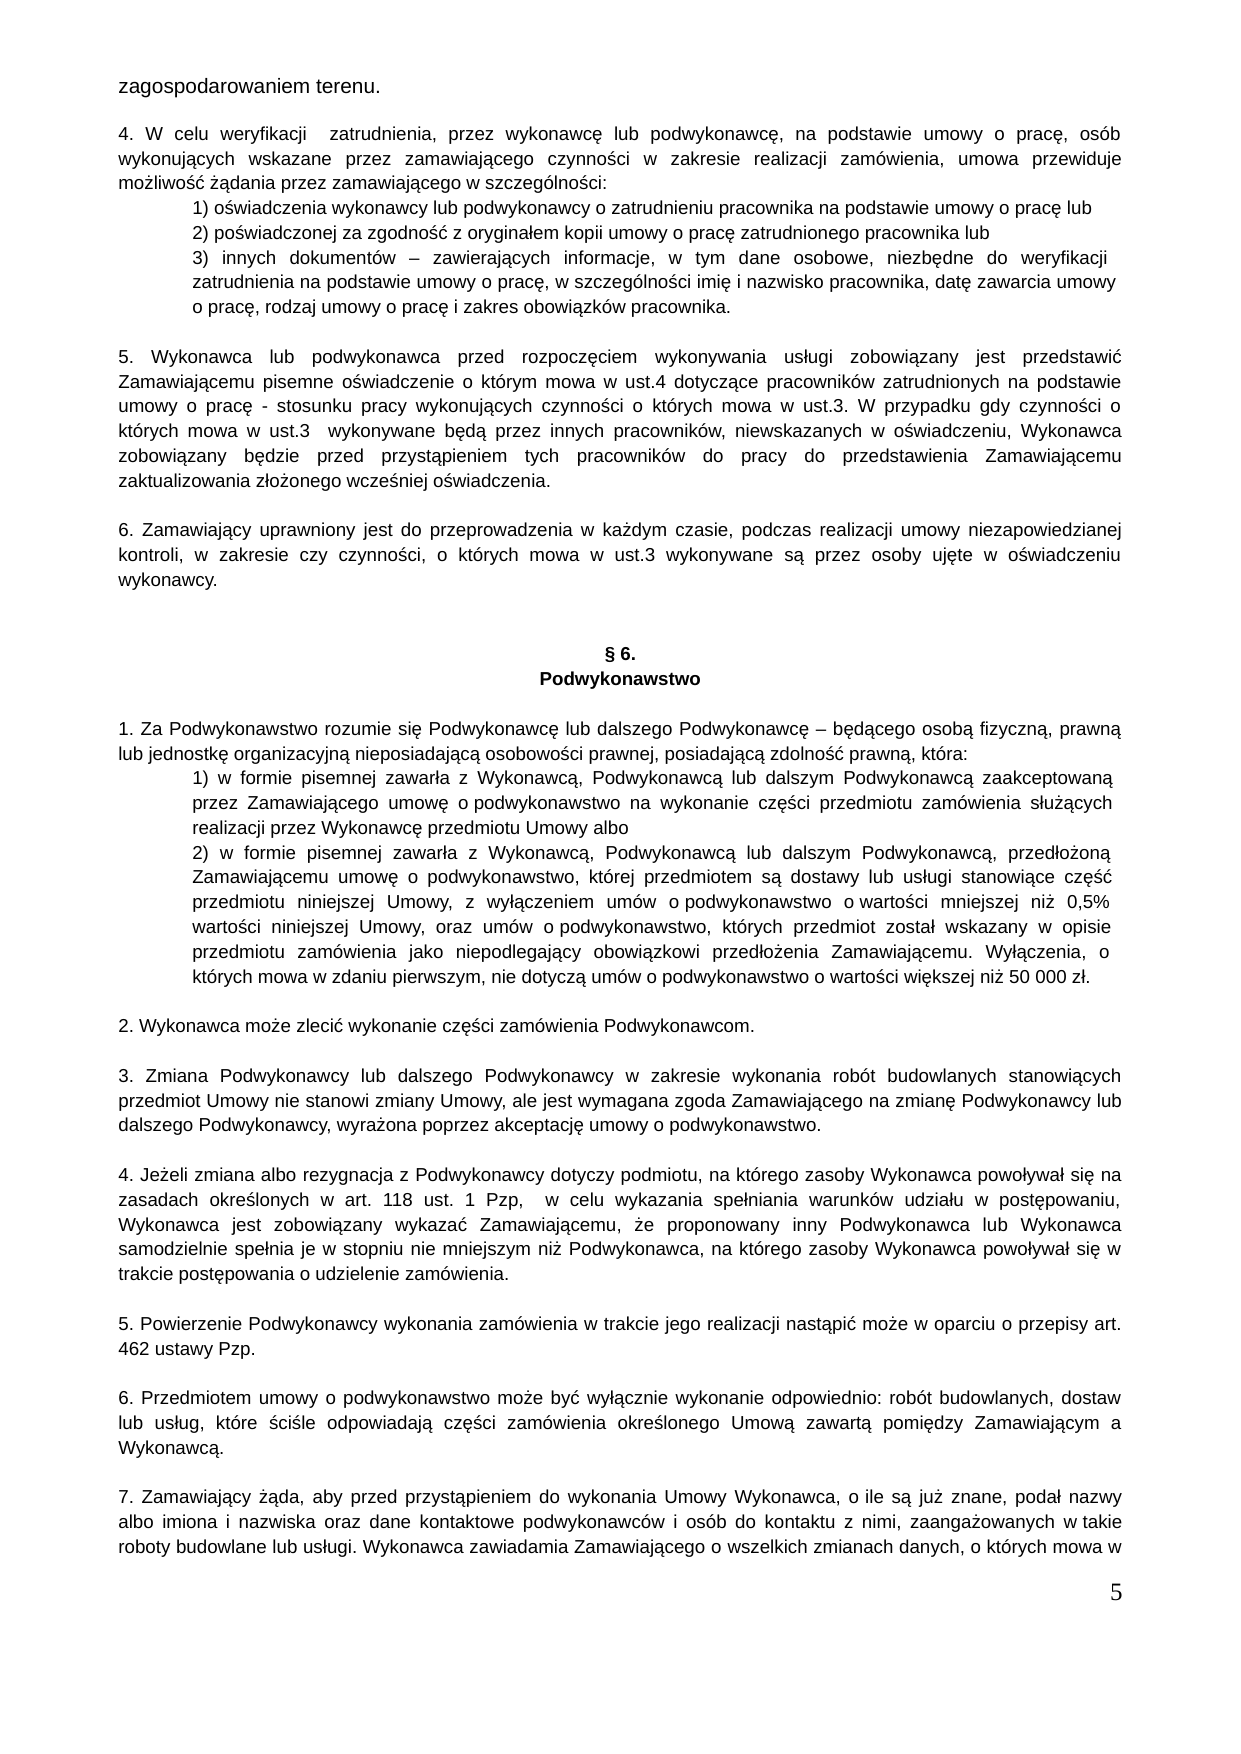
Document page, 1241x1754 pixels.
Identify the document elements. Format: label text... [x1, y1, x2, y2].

text 5. Wykonawca lub podwykonawca przed rozpoczęciem wykonywania usługi zobowiązany jest przedstawić Zamawiającemu pisemne oświadczenie o którym mowa w ust.4 dotyczące pracowników zatrudnionych na podstawie umowy o pracę - stosunku pracy wykonujących czynności o których mowa w ust.3. W przypadku gdy czynności o których mowa w ust.3 wykonywane będą przez innych pracowników, niewskazanych w oświadczeniu, Wykonawca zobowiązany będzie przed przystąpieniem tych pracowników do pracy do przedstawienia Zamawiającemu zaktualizowania złożonego wcześniej oświadczenia. [118, 346, 1122, 491]
text 2. Wykonawca może zlecić wykonanie części zamówienia Podwykonawcom. [118, 1015, 1122, 1037]
text 4. W celu weryfikacji zatrudnienia, przez wykonawcę lub podwykonawcę, na podstawie umowy o pracę, osób wykonujących wskazane przez zamawiającego czynności w zakresie realizacji zamówienia, umowa przewiduje możliwość żądania przez zamawiającego w szczególności: [118, 122, 1122, 194]
text 4. Jeżeli zmiana albo rezygnacja z Podwykonawcy dotyczy podmiotu, na którego zasoby Wykonawca powoływał się na zasadach określonych w art. 118 ust. 1 Pzp, w celu wykazania spełniania warunków udziału w postępowaniu, Wykonawca jest zobowiązany wykazać Zamawiającemu, że proponowany inny Podwykonawca lub Wykonawca samodzielnie spełnia je w stopniu nie mniejszym niż Podwykonawca, na którego zasoby Wykonawca powoływał się w trakcie postępowania o udzielenie zamówienia. [118, 1164, 1122, 1284]
text § 6. [118, 643, 1122, 665]
text 2) w formie pisemnej zawarła z Wykonawcą, Podwykonawcą lub dalszym Podwykonawcą, przedłożoną Zamawiającemu umowę o podwykonawstwo, której przedmiotem są dostawy lub usługi stanowiące część przedmiotu niniejszej Umowy, z wyłączeniem umów o podwykonawstwo o wartości mniejszej niż 0,5% wartości niniejszej Umowy, oraz umów o podwykonawstwo, których przedmiot został wskazany w opisie przedmiotu zamówienia jako niepodlegający obowiązkowi przedłożenia Zamawiającemu. Wyłączenia, o których mowa w zdaniu pierwszym, nie dotyczą umów o podwykonawstwo o wartości większej niż 50 000 zł. [118, 841, 1122, 987]
text 3. Zmiana Podwykonawcy lub dalszego Podwykonawcy w zakresie wykonania robót budowlanych stanowiących przedmiot Umowy nie stanowi zmiany Umowy, ale jest wymagana zgoda Zamawiającego na zmianę Podwykonawcy lub dalszego Podwykonawcy, wyrażona poprzez akceptację umowy o podwykonawstwo. [118, 1064, 1122, 1136]
text 5. Powierzenie Podwykonawcy wykonania zamówienia w trakcie jego realizacji nastąpić może w oparciu o przepisy art. 462 ustawy Pzp. [118, 1312, 1122, 1359]
text 2) poświadczonej za zgodność z oryginałem kopii umowy o pracę zatrudnionego pracownika lub [118, 222, 1122, 243]
text 7. Zamawiający żąda, aby przed przystąpieniem do wykonania Umowy Wykonawca, o ile są już znane, podał nazwy albo imiona i nazwiska oraz dane kontaktowe podwykonawców i osób do kontaktu z nimi, zaangażowanych w takie roboty budowlane lub usługi. Wykonawca zawiadamia Zamawiającego o wszelkich zmianach danych, o których mowa w [118, 1486, 1122, 1557]
text 1) oświadczenia wykonawcy lub podwykonawcy o zatrudnieniu pracownika na podstawie umowy o pracę lub [118, 197, 1122, 218]
text zagospodarowaniem terenu. [118, 74, 1122, 98]
text 3) innych dokumentów – zawierających informacje, w tym dane osobowe, niezbędne do weryfikacji zatrudnienia na podstawie umowy o pracę, w szczególności imię i nazwisko pracownika, datę zawarcia umowy o pracę, rodzaj umowy o pracę i zakres obowiązków pracownika. [118, 246, 1122, 318]
text 1. Za Podwykonawstwo rozumie się Podwykonawcę lub dalszego Podwykonawcę – będącego osobą fizyczną, prawną lub jednostkę organizacyjną nieposiadającą osobowości prawnej, posiadającą zdolność prawną, która: [118, 717, 1122, 764]
text Podwykonawstwo [118, 668, 1122, 689]
text 6. Przedmiotem umowy o podwykonawstwo może być wyłącznie wykonanie odpowiednio: robót budowlanych, dostaw lub usług, które ściśle odpowiadają części zamówienia określonego Umową zawartą pomiędzy Zamawiającym a Wykonawcą. [118, 1387, 1122, 1458]
text 6. Zamawiający uprawniony jest do przeprowadzenia w każdym czasie, podczas realizacji umowy niezapowiedzianej kontroli, w zakresie czy czynności, o których mowa w ust.3 wykonywane są przez osoby ujęte w oświadczeniu wykonawcy. [118, 519, 1122, 590]
text 1) w formie pisemnej zawarła z Wykonawcą, Podwykonawcą lub dalszym Podwykonawcą zaakceptowaną przez Zamawiającego umowę o podwykonawstwo na wykonanie części przedmiotu zamówienia służących realizacji przez Wykonawcę przedmiotu Umowy albo [118, 767, 1122, 838]
